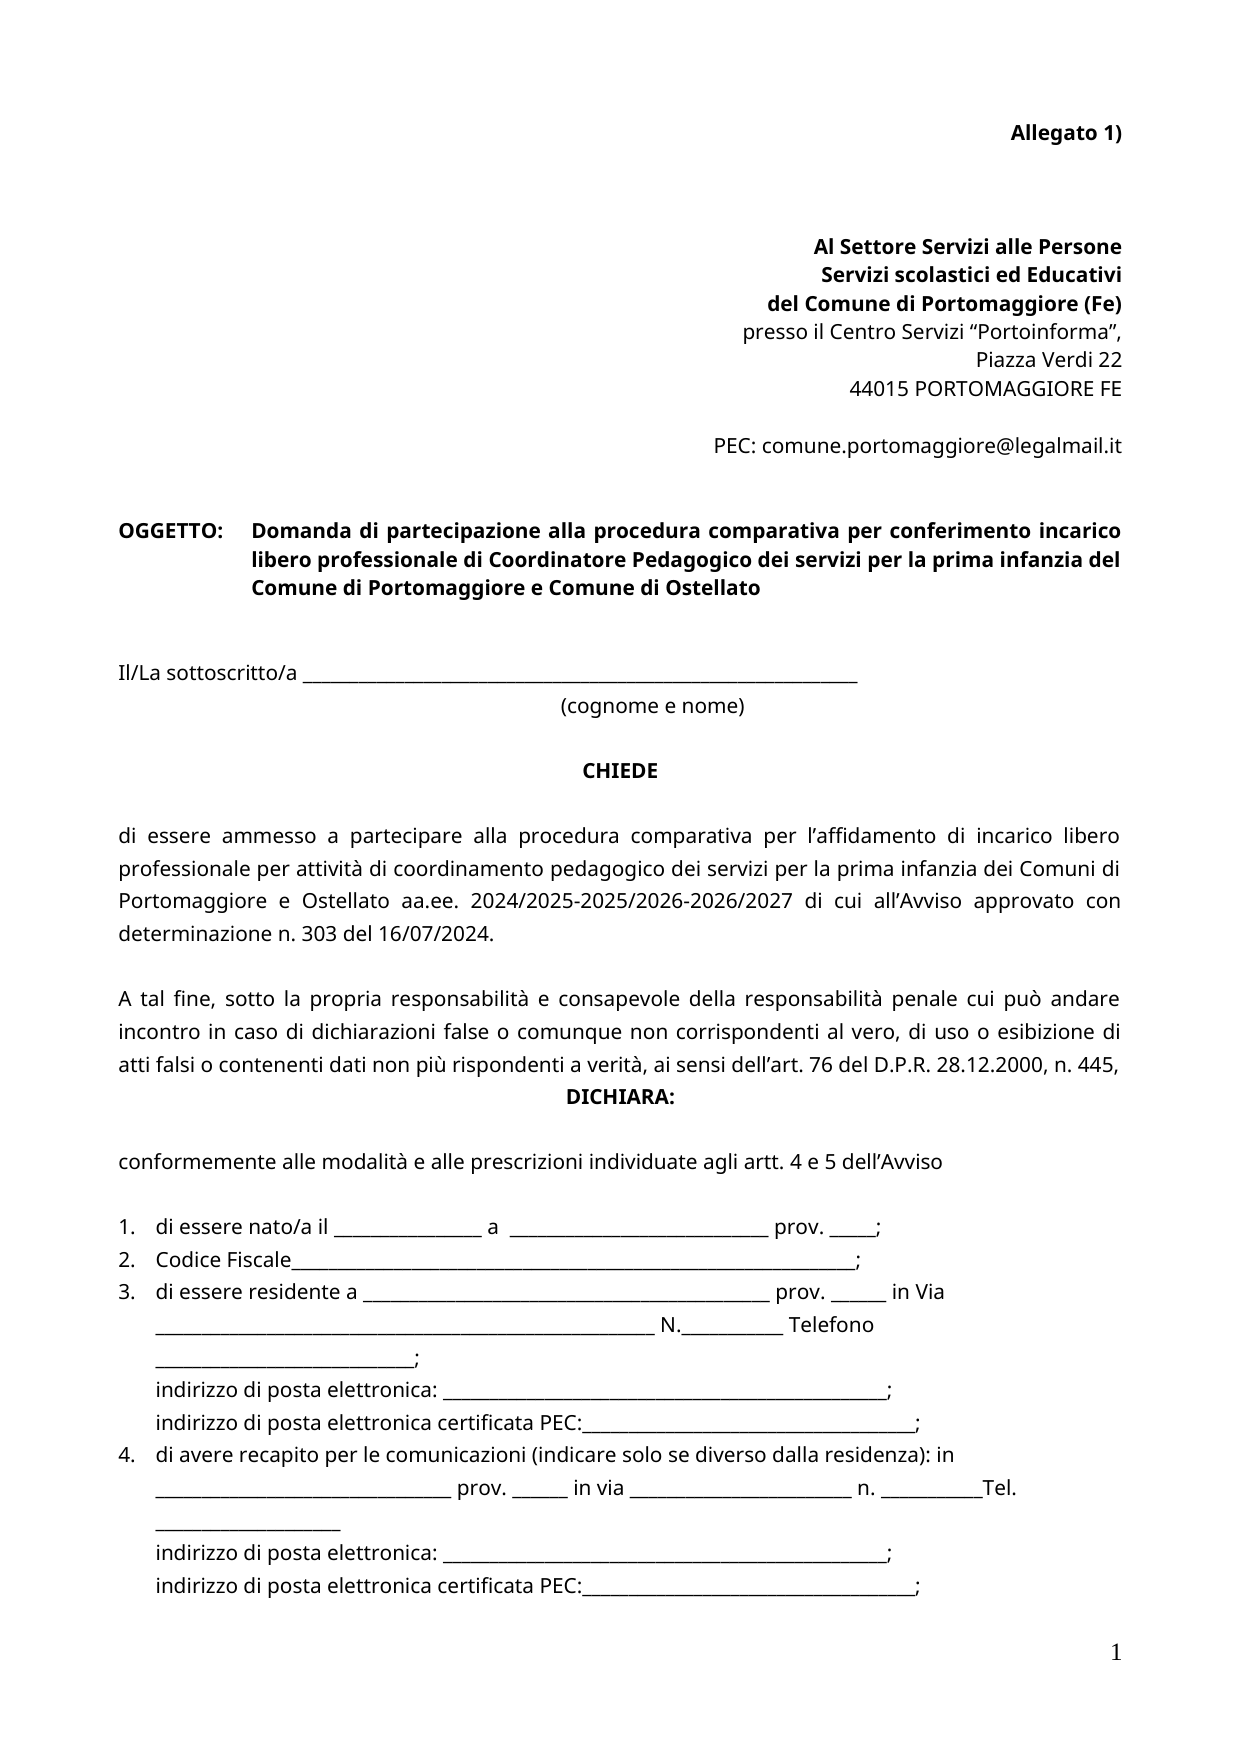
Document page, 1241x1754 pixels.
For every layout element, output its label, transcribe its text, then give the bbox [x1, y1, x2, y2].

text indirizzo di posta elettronica certificata PEC:____________________________________; [155, 1408, 1122, 1436]
text PEC: comune.portomaggiore@legalmail.it [118, 431, 1122, 459]
text CHIEDE [118, 756, 1122, 785]
text presso il Centro Servizi “Portoinforma”, [118, 317, 1122, 346]
text A tal fine, sotto la propria responsabilità e consapevole della responsabilità penale cui può andare incontro in caso di dichiarazioni false o comunque non corrispondenti al vero, di uso o esibizione di atti falsi o contenenti dati non più rispondenti a verità, ai sensi dell’art. 76 del D.P.R. 28.12.2000, n. 445, [118, 984, 1122, 1078]
text (cognome e nome) [487, 691, 1122, 719]
list Codice Fiscale_____________________________________________________________; [118, 1245, 1122, 1273]
text Il/La sottoscritto/a ____________________________________________________________ [118, 658, 1122, 687]
text indirizzo di posta elettronica certificata PEC:____________________________________; [155, 1571, 1122, 1599]
text indirizzo di posta elettronica: ________________________________________________; [155, 1375, 1122, 1404]
text Servizi scolastici ed Educativi [118, 260, 1122, 289]
list di essere residente a ____________________________________________ prov. ______ in Via ______________________________________________________ N.___________ Telefono ____________________________; [118, 1277, 1122, 1371]
text del Comune di Portomaggiore (Fe) [118, 289, 1122, 317]
list di avere recapito per le comunicazioni (indicare solo se diverso dalla residenza): in ________________________________ prov. ______ in via ________________________ n. ___________Tel. ____________________ [118, 1441, 1122, 1534]
text DICHIARA: [118, 1082, 1122, 1111]
text OGGETTO: Domanda di partecipazione alla procedura comparativa per conferimento incarico libero professionale di Coordinatore Pedagogico dei servizi per la prima infanzia del Comune di Portomaggiore e Comune di Ostellato [118, 516, 1122, 602]
list di essere nato/a il ________________ a ____________________________ prov. _____; [118, 1212, 1122, 1241]
text Al Settore Servizi alle Persone [118, 232, 1122, 260]
text conformemente alle modalità e alle prescrizioni individuate agli artt. 4 e 5 dell’Avviso [118, 1147, 1122, 1176]
text indirizzo di posta elettronica: ________________________________________________; [155, 1538, 1122, 1567]
text 44015 PORTOMAGGIORE FE [118, 374, 1122, 402]
text Piazza Verdi 22 [118, 346, 1122, 374]
text Allegato 1) [118, 118, 1122, 147]
text di essere ammesso a partecipare alla procedura comparativa per l’affidamento di incarico libero professionale per attività di coordinamento pedagogico dei servizi per la prima infanzia dei Comuni di Portomaggiore e Ostellato aa.ee. 2024/2025-2025/2026-2026/2027 di cui all’Avviso approvato con determinazione n. 303 del 16/07/2024. [118, 821, 1122, 948]
